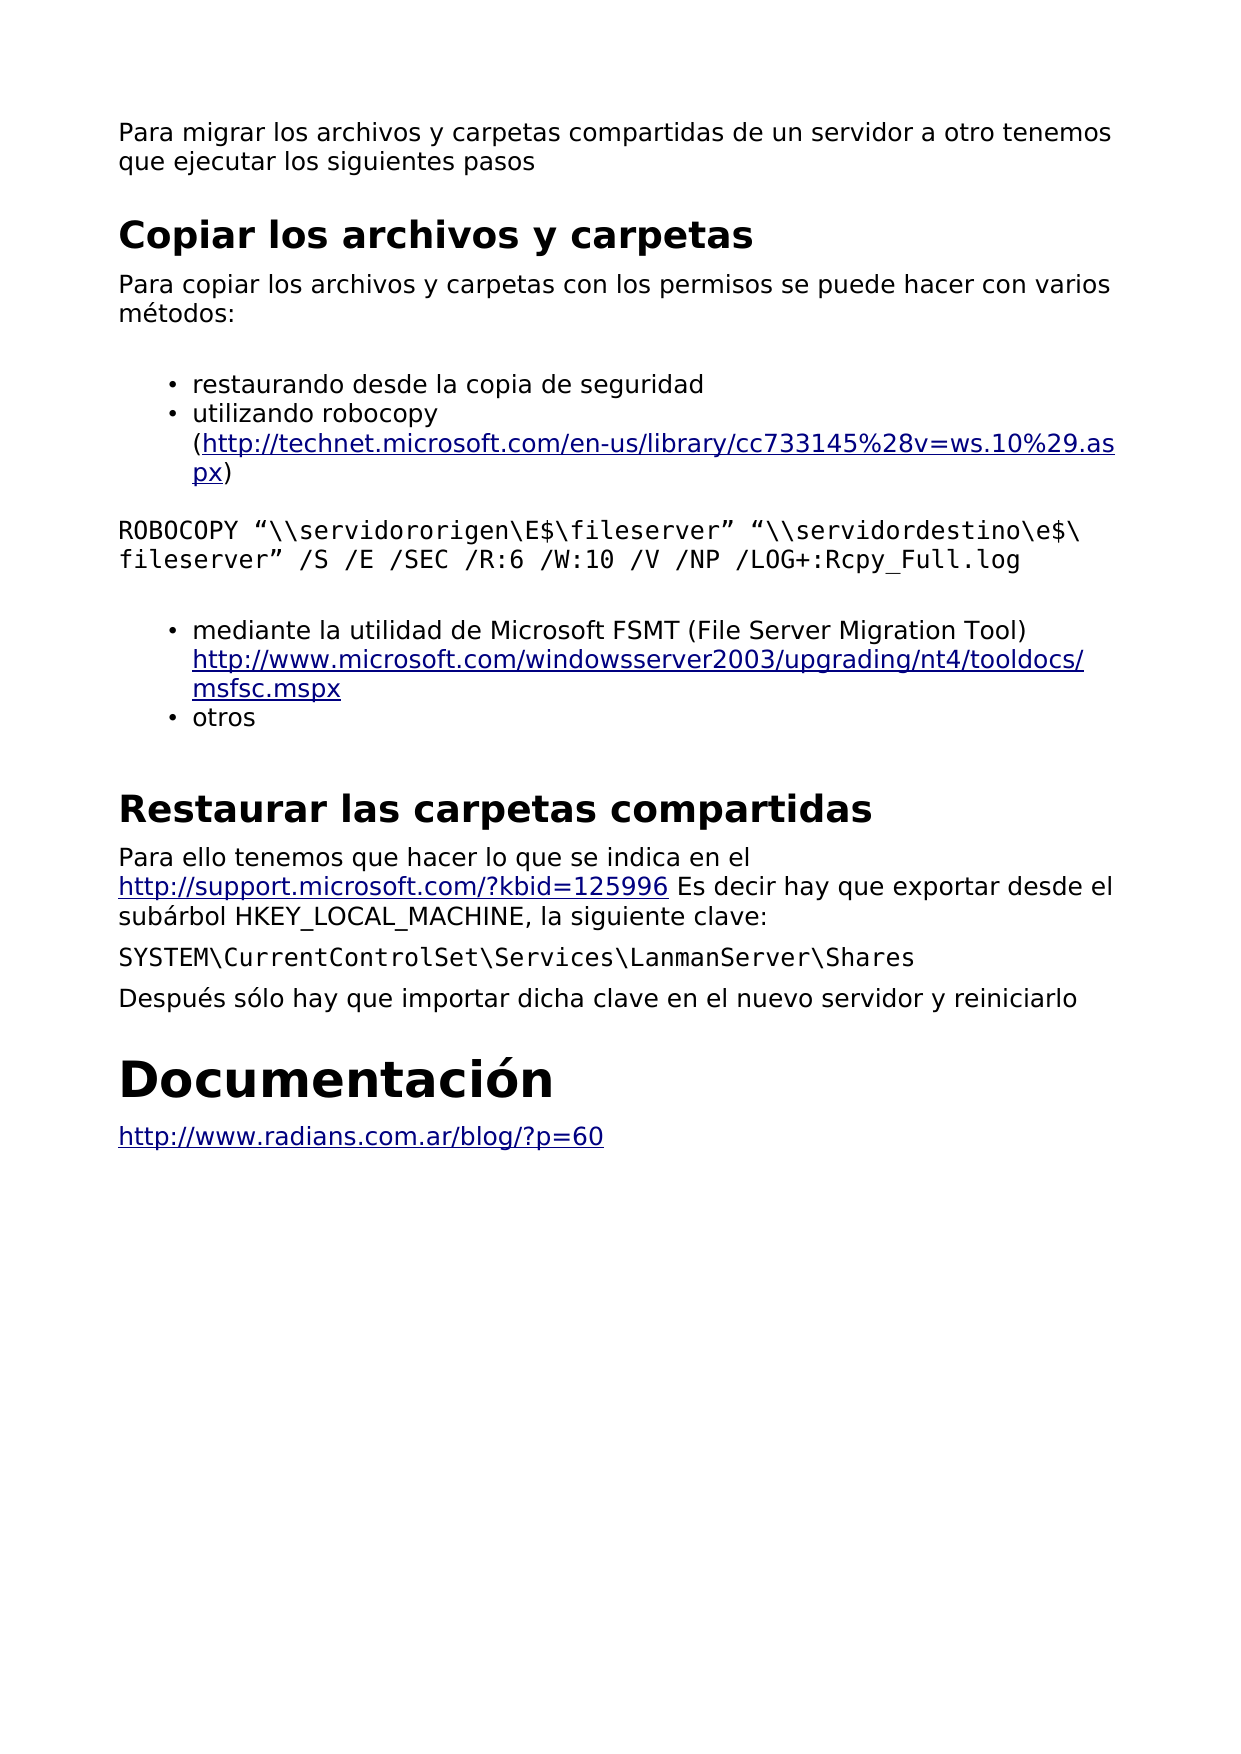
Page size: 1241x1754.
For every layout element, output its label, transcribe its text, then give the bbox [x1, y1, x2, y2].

text http://www.radians.com.ar/blog/?p=60 [118, 1122, 1122, 1151]
list otros [177, 704, 1122, 733]
subtitle Copiar los archivos y carpetas [118, 214, 1122, 258]
text Después sólo hay que importar dicha clave en el nuevo servidor y reiniciarlo [118, 984, 1122, 1013]
text SYSTEM\CurrentControlSet\Services\LanmanServer\Shares [118, 943, 1122, 973]
text Para ello tenemos que hacer lo que se indica en el http://support.microsoft.com/?kbid=125996 Es decir hay que exportar desde el subárbol HKEY_LOCAL_MACHINE, la siguiente clave: [118, 843, 1122, 931]
subtitle Restaurar las carpetas compartidas [118, 787, 1122, 831]
list utilizando robocopy (http://technet.microsoft.com/en-us/library/cc733145%28v=ws.10%29.aspx) [177, 399, 1122, 487]
subtitle Documentación [118, 1051, 1122, 1109]
text Para migrar los archivos y carpetas compartidas de un servidor a otro tenemos que ejecutar los siguientes pasos [118, 118, 1122, 176]
text ROBOCOPY “\\servidororigen\E$\fileserver” “\\servidordestino\e$\fileserver” /S /E /SEC /R:6 /W:10 /V /NP /LOG+:Rcpy_Full.log [118, 517, 1122, 575]
text Para copiar los archivos y carpetas con los permisos se puede hacer con varios métodos: [118, 270, 1122, 328]
list restaurando desde la copia de seguridad [177, 370, 1122, 399]
list mediante la utilidad de Microsoft FSMT (File Server Migration Tool) http://www.microsoft.com/windowsserver2003/upgrading/nt4/tooldocs/msfsc.mspx [177, 616, 1122, 704]
